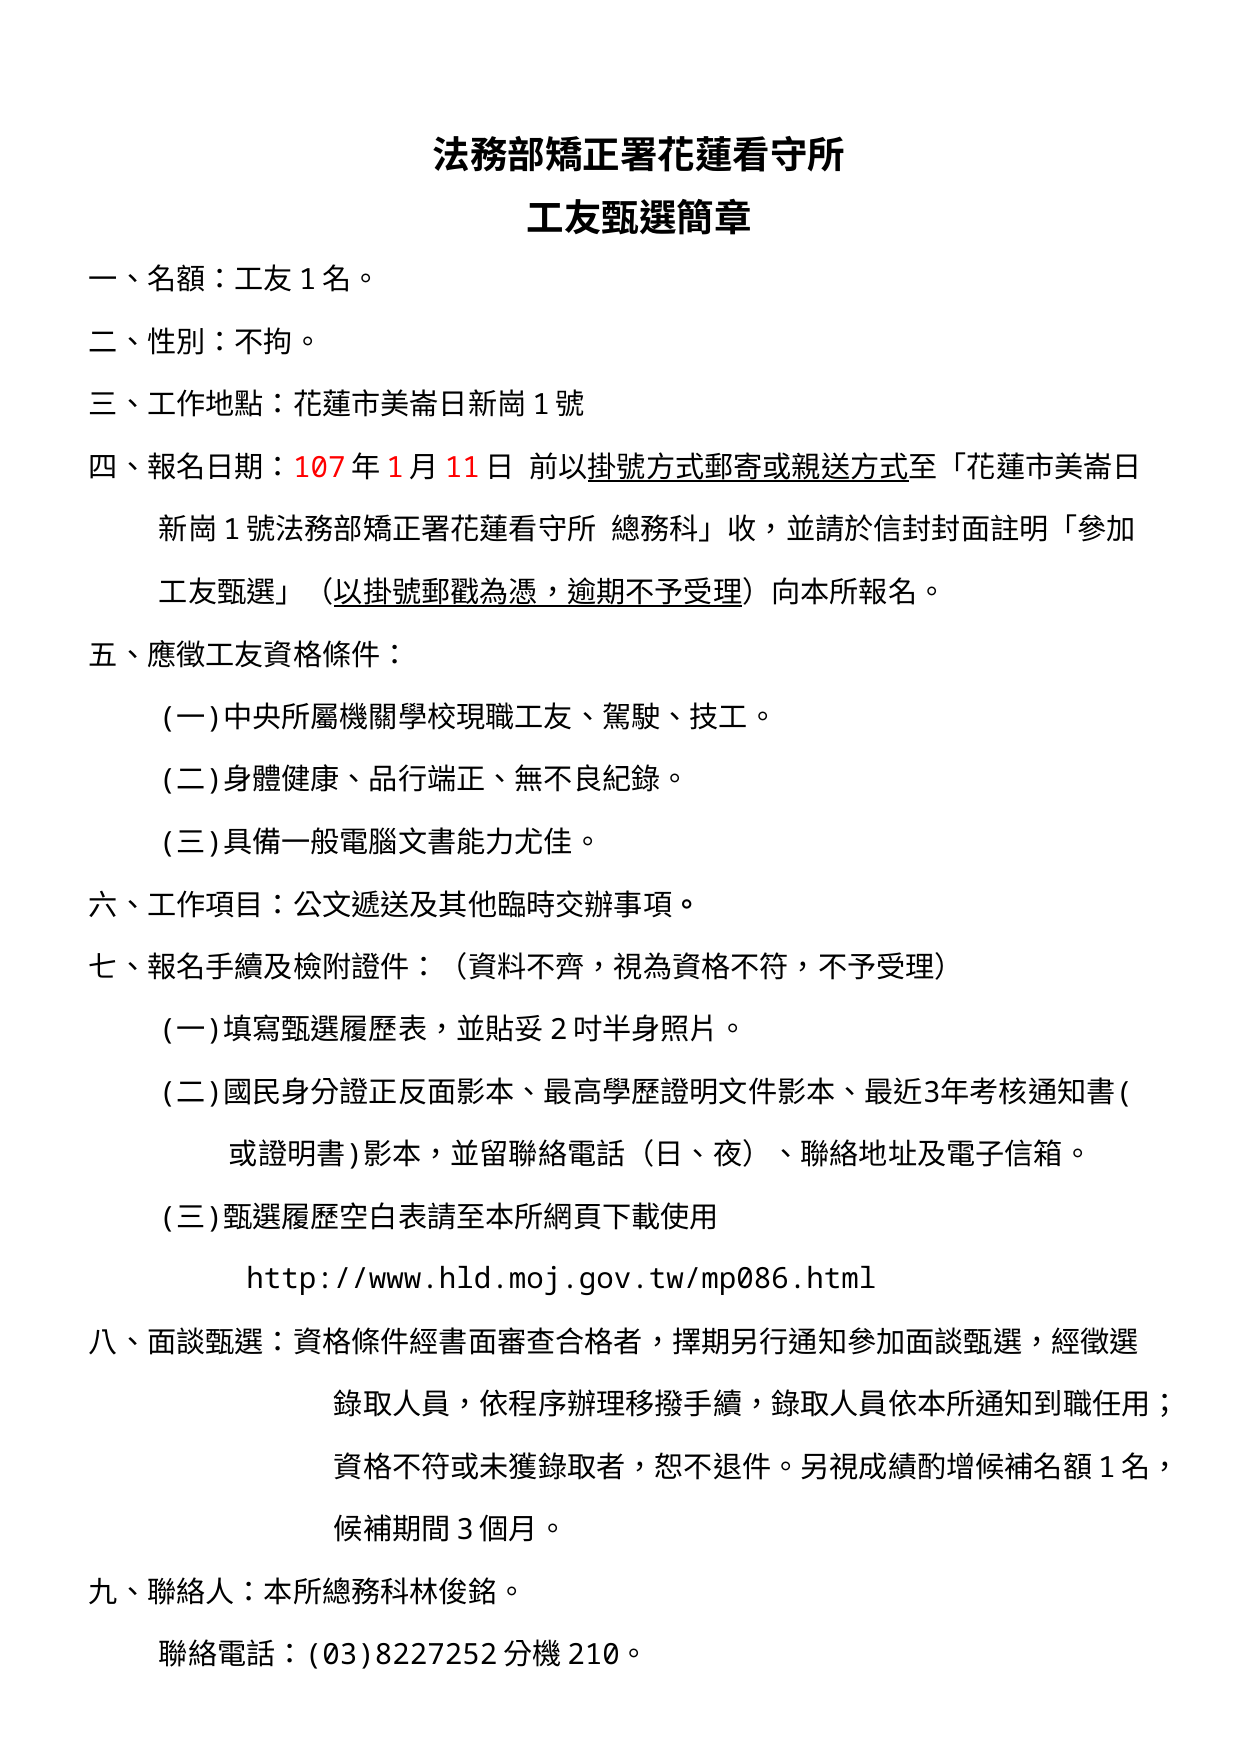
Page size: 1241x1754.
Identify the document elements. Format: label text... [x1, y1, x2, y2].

text 一、名額：工友1名。 [89, 236, 1152, 298]
text 二、性別：不拘。 [89, 298, 1152, 361]
text 候補期間3個月。 [89, 1486, 1152, 1548]
text 五、應徵工友資格條件： [89, 611, 1152, 673]
text (一)填寫甄選履歷表，並貼妥2吋半身照片。 [89, 986, 1152, 1048]
text (三)甄選履歷空白表請至本所網頁下載使用 [89, 1173, 1152, 1236]
text 工友甄選簡章 [89, 173, 1152, 236]
text (二)身體健康、品行端正、無不良紀錄。 [89, 736, 1152, 798]
text 工友甄選」（以掛號郵戳為憑，逾期不予受理）向本所報名。 [89, 548, 1152, 611]
text (二)國民身分證正反面影本、最高學歷證明文件影本、最近3年考核通知書( [89, 1048, 1152, 1111]
text 新崗1號法務部矯正署花蓮看守所 總務科」收，並請於信封封面註明「參加 [89, 486, 1152, 548]
text (三)具備一般電腦文書能力尤佳。 [89, 798, 1152, 861]
text 聯絡電話：(03)8227252分機210。 [89, 1611, 1152, 1673]
text 七、報名手續及檢附證件：（資料不齊，視為資格不符，不予受理） [89, 923, 1152, 986]
text 資格不符或未獲錄取者，恕不退件。另視成績酌增候補名額1名， [89, 1423, 1152, 1486]
text 三、工作地點：花蓮市美崙日新崗1號 [89, 361, 1152, 423]
text 八、面談甄選：資格條件經書面審查合格者，擇期另行通知參加面談甄選，經徵選 [89, 1298, 1152, 1361]
text (一)中央所屬機關學校現職工友、駕駛、技工。 [89, 673, 1152, 736]
text 四、報名日期：107年1月11日 前以掛號方式郵寄或親送方式至「花蓮市美崙日 [89, 423, 1152, 486]
text 九、聯絡人：本所總務科林俊銘。 [89, 1548, 1152, 1611]
text http://www.hld.moj.gov.tw/mp086.html [89, 1236, 1152, 1298]
text 或證明書)影本，並留聯絡電話（日、夜）、聯絡地址及電子信箱。 [89, 1111, 1152, 1173]
text 法務部矯正署花蓮看守所 [89, 111, 1152, 173]
text 六、工作項目：公文遞送及其他臨時交辦事項。 [89, 861, 1152, 923]
text 錄取人員，依程序辦理移撥手續，錄取人員依本所通知到職任用； [89, 1361, 1152, 1423]
